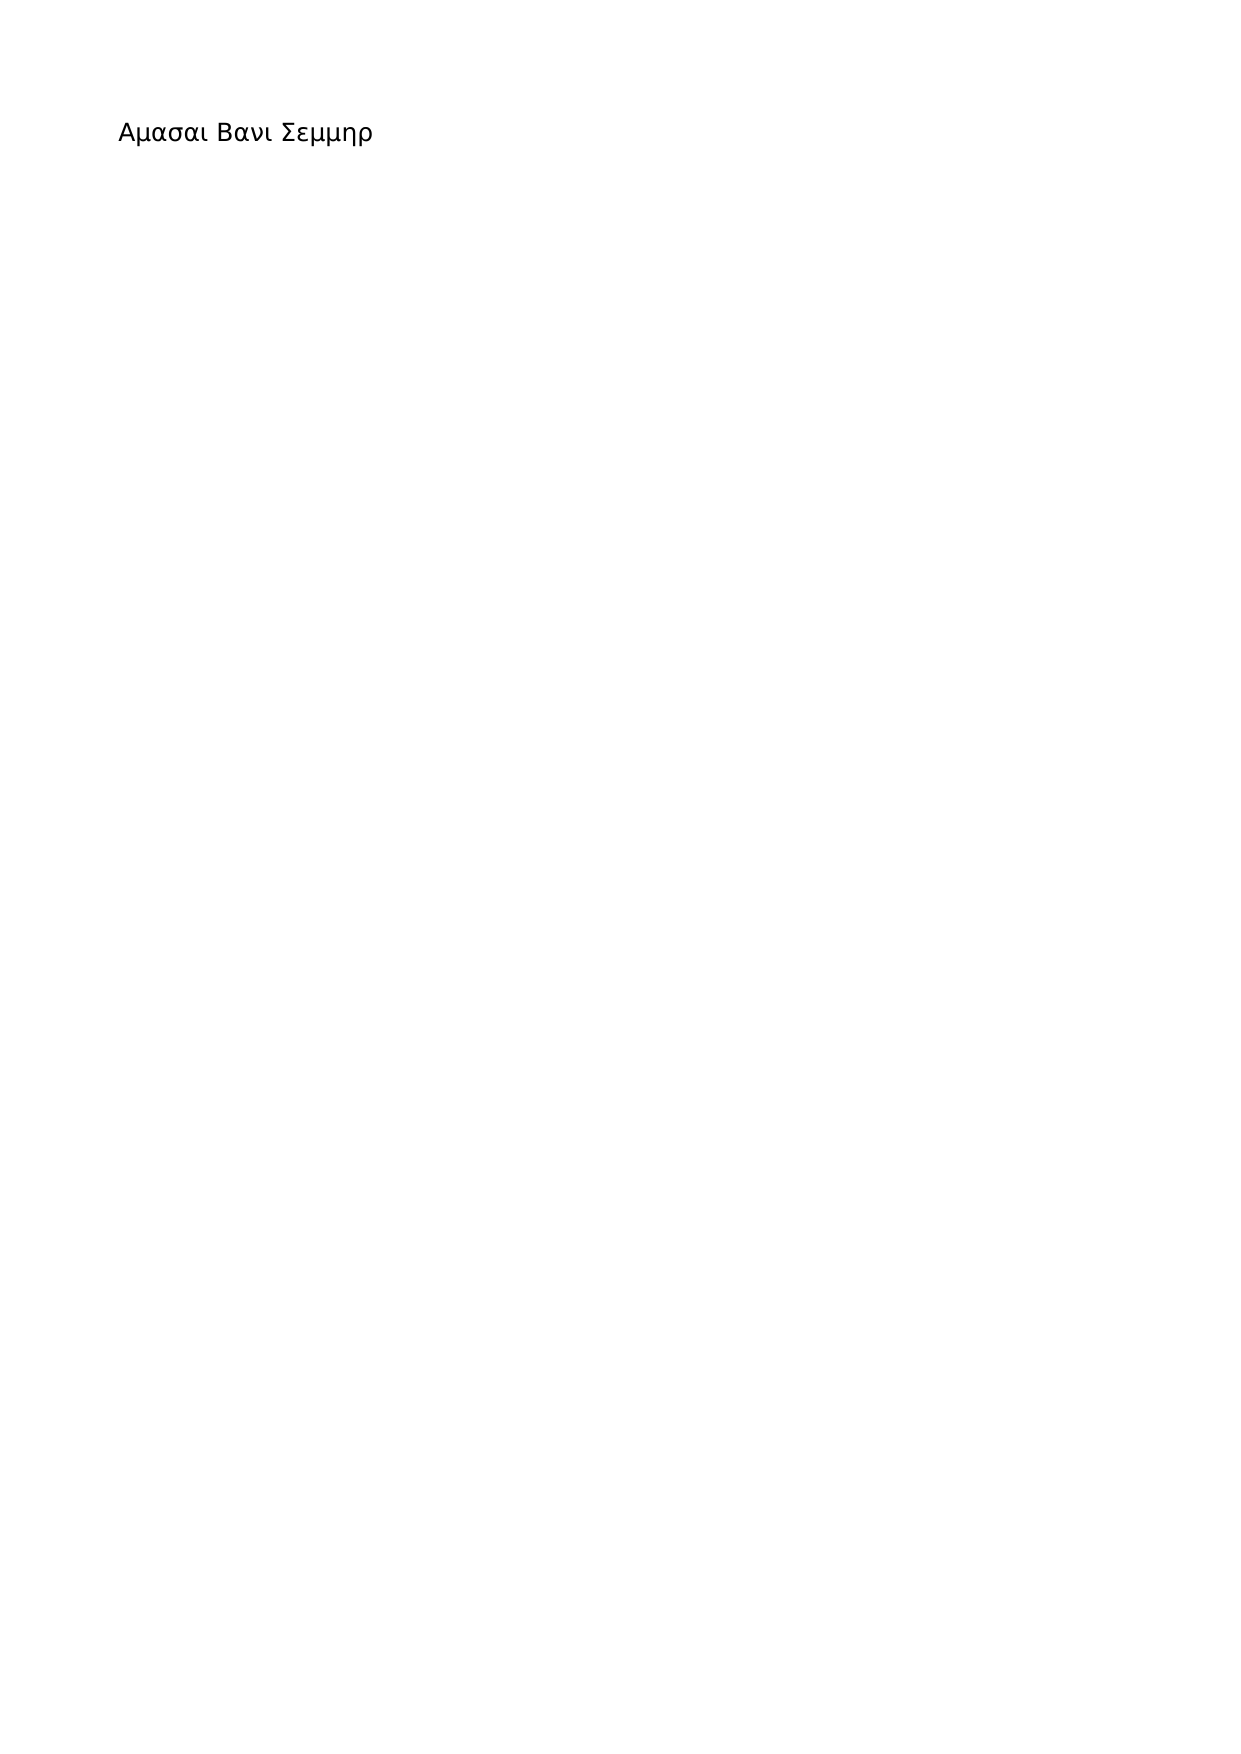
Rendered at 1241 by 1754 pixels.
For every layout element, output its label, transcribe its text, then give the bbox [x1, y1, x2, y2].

text Αμασαι Βανι Σεμμηρ [118, 118, 1122, 147]
